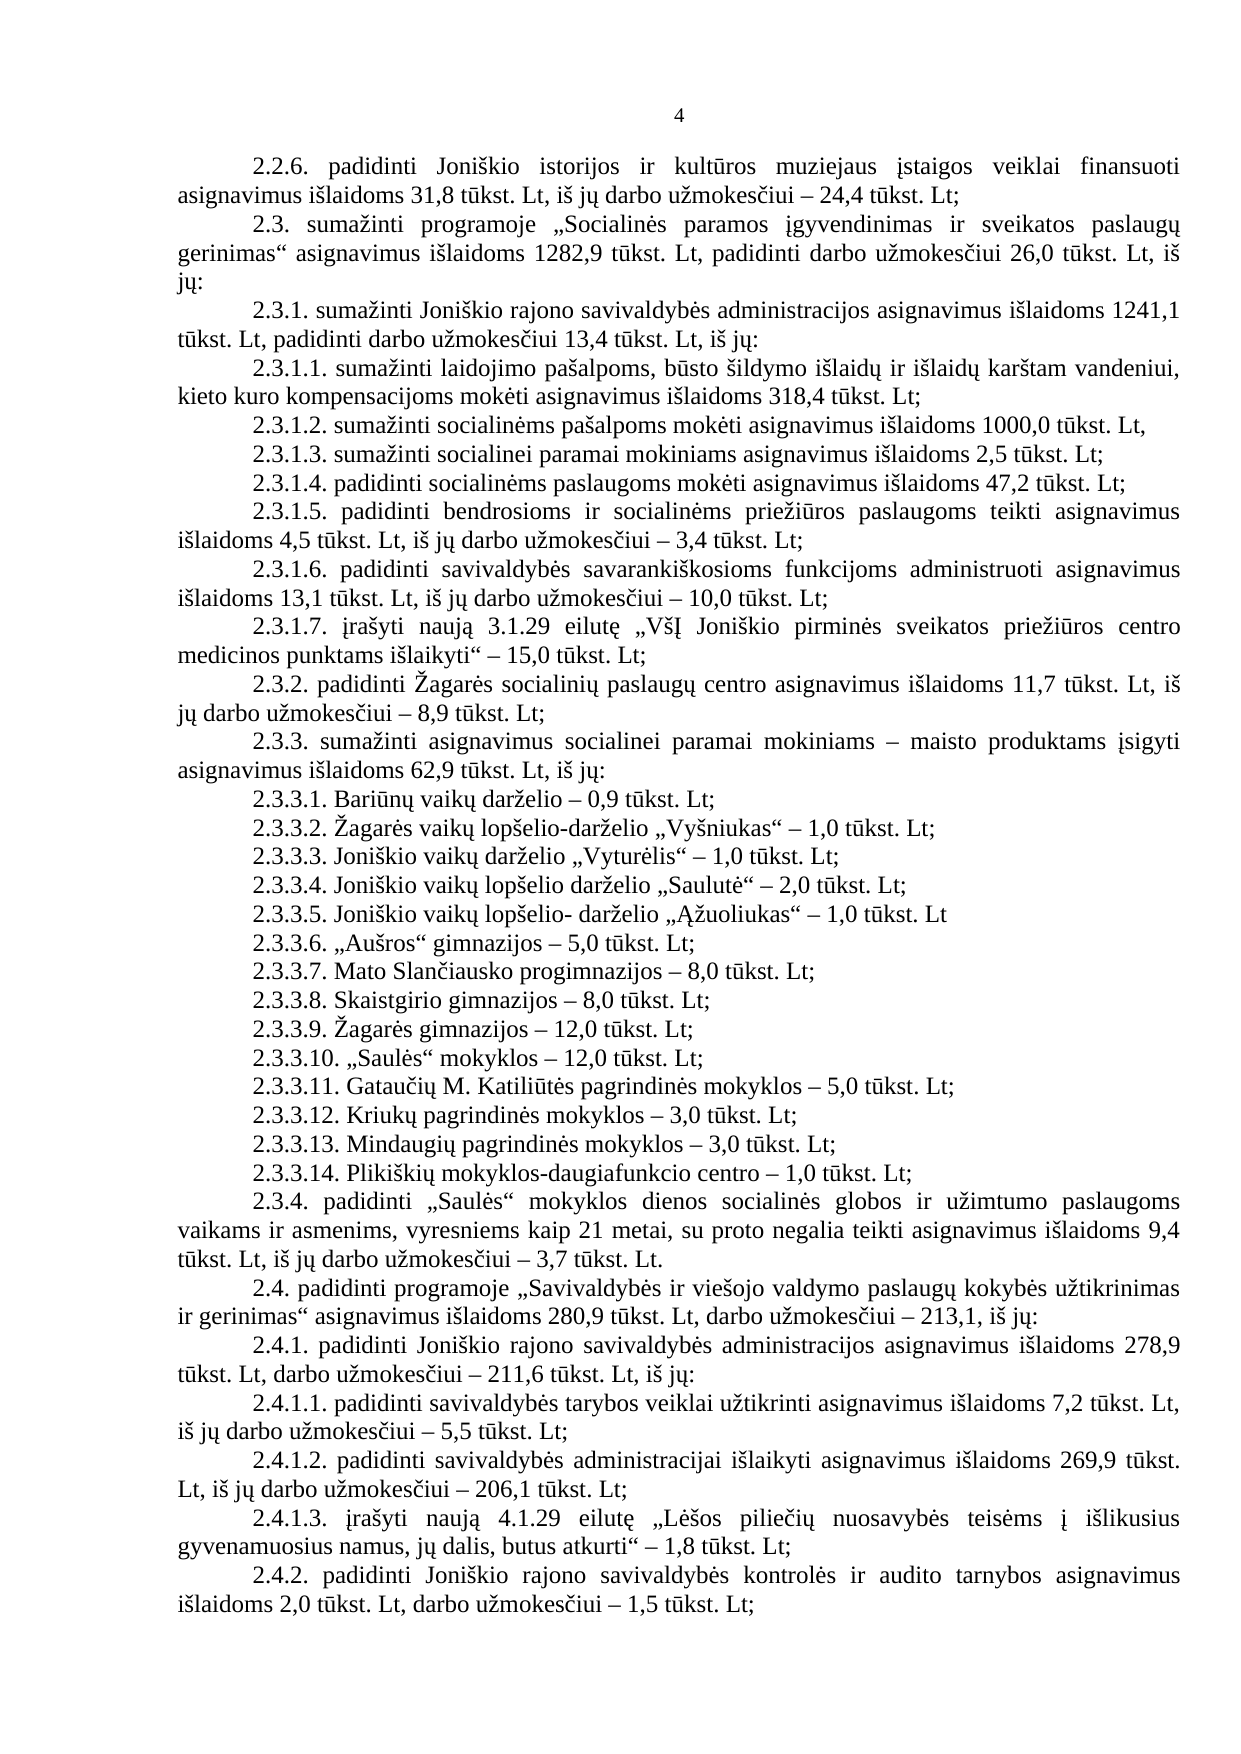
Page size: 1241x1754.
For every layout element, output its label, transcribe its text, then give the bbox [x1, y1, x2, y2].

text 2.3.3.12. Kriukų pagrindinės mokyklos – 3,0 tūkst. Lt; [252, 1100, 1181, 1129]
text 2.3.3.7. Mato Slančiausko progimnazijos – 8,0 tūkst. Lt; [252, 956, 1181, 985]
text 2.3.1.3. sumažinti socialinei paramai mokiniams asignavimus išlaidoms 2,5 tūkst. Lt; [177, 439, 1181, 468]
text 2.3.1. sumažinti Joniškio rajono savivaldybės administracijos asignavimus išlaidoms 1241,1 tūkst. Lt, padidinti darbo užmokesčiui 13,4 tūkst. Lt, iš jų: [177, 295, 1181, 353]
text 2.2.6. padidinti Joniškio istorijos ir kultūros muziejaus įstaigos veiklai finansuoti asignavimus išlaidoms 31,8 tūkst. Lt, iš jų darbo užmokesčiui – 24,4 tūkst. Lt; [177, 151, 1181, 209]
text 2.3.3.3. Joniškio vaikų darželio „Vyturėlis“ – 1,0 tūkst. Lt; [252, 841, 1181, 870]
text 2.3.1.4. padidinti socialinėms paslaugoms mokėti asignavimus išlaidoms 47,2 tūkst. Lt; [177, 468, 1181, 496]
text 2.3.4. padidinti „Saulės“ mokyklos dienos socialinės globos ir užimtumo paslaugoms vaikams ir asmenims, vyresniems kaip 21 metai, su proto negalia teikti asignavimus išlaidoms 9,4 tūkst. Lt, iš jų darbo užmokesčiui – 3,7 tūkst. Lt. [177, 1186, 1181, 1273]
text 2.3.3.1. Bariūnų vaikų darželio – 0,9 tūkst. Lt; [252, 784, 1181, 813]
text 2.4.2. padidinti Joniškio rajono savivaldybės kontrolės ir audito tarnybos asignavimus išlaidoms 2,0 tūkst. Lt, darbo užmokesčiui – 1,5 tūkst. Lt; [177, 1560, 1181, 1618]
text 2.3.2. padidinti Žagarės socialinių paslaugų centro asignavimus išlaidoms 11,7 tūkst. Lt, iš jų darbo užmokesčiui – 8,9 tūkst. Lt; [177, 669, 1181, 726]
text 2.3.3.2. Žagarės vaikų lopšelio-darželio „Vyšniukas“ – 1,0 tūkst. Lt; [252, 813, 1181, 841]
text 2.4. padidinti programoje „Savivaldybės ir viešojo valdymo paslaugų kokybės užtikrinimas ir gerinimas“ asignavimus išlaidoms 280,9 tūkst. Lt, darbo užmokesčiui – 213,1, iš jų: [177, 1273, 1181, 1330]
text 2.3.1.1. sumažinti laidojimo pašalpoms, būsto šildymo išlaidų ir išlaidų karštam vandeniui, kieto kuro kompensacijoms mokėti asignavimus išlaidoms 318,4 tūkst. Lt; [177, 353, 1181, 410]
text 2.4.1.3. įrašyti naują 4.1.29 eilutę „Lėšos piliečių nuosavybės teisėms į išlikusius gyvenamuosius namus, jų dalis, butus atkurti“ – 1,8 tūkst. Lt; [177, 1503, 1181, 1560]
text 2.4.1. padidinti Joniškio rajono savivaldybės administracijos asignavimus išlaidoms 278,9 tūkst. Lt, darbo užmokesčiui – 211,6 tūkst. Lt, iš jų: [177, 1330, 1181, 1388]
text 2.3.3.11. Gataučių M. Katiliūtės pagrindinės mokyklos – 5,0 tūkst. Lt; [252, 1071, 1181, 1100]
text 2.3.3.9. Žagarės gimnazijos – 12,0 tūkst. Lt; [252, 1014, 1181, 1043]
text 2.3. sumažinti programoje „Socialinės paramos įgyvendinimas ir sveikatos paslaugų gerinimas“ asignavimus išlaidoms 1282,9 tūkst. Lt, padidinti darbo užmokesčiui 26,0 tūkst. Lt, iš jų: [177, 209, 1181, 295]
text 2.4.1.1. padidinti savivaldybės tarybos veiklai užtikrinti asignavimus išlaidoms 7,2 tūkst. Lt, iš jų darbo užmokesčiui – 5,5 tūkst. Lt; [177, 1388, 1181, 1445]
text 2.3.3.14. Plikiškių mokyklos-daugiafunkcio centro – 1,0 tūkst. Lt; [252, 1158, 1181, 1186]
text 2.3.3.8. Skaistgirio gimnazijos – 8,0 tūkst. Lt; [252, 985, 1181, 1014]
text 2.4.1.2. padidinti savivaldybės administracijai išlaikyti asignavimus išlaidoms 269,9 tūkst. Lt, iš jų darbo užmokesčiui – 206,1 tūkst. Lt; [177, 1445, 1181, 1503]
text 2.3.1.5. padidinti bendrosioms ir socialinėms priežiūros paslaugoms teikti asignavimus išlaidoms 4,5 tūkst. Lt, iš jų darbo užmokesčiui – 3,4 tūkst. Lt; [177, 496, 1181, 554]
text 2.3.3.10. „Saulės“ mokyklos – 12,0 tūkst. Lt; [252, 1043, 1181, 1071]
text 2.3.3.13. Mindaugių pagrindinės mokyklos – 3,0 tūkst. Lt; [252, 1129, 1181, 1158]
text 2.3.1.2. sumažinti socialinėms pašalpoms mokėti asignavimus išlaidoms 1000,0 tūkst. Lt, [177, 410, 1181, 439]
text 2.3.3. sumažinti asignavimus socialinei paramai mokiniams – maisto produktams įsigyti asignavimus išlaidoms 62,9 tūkst. Lt, iš jų: [177, 726, 1181, 784]
text 2.3.1.6. padidinti savivaldybės savarankiškosioms funkcijoms administruoti asignavimus išlaidoms 13,1 tūkst. Lt, iš jų darbo užmokesčiui – 10,0 tūkst. Lt; [177, 554, 1181, 611]
text 2.3.3.4. Joniškio vaikų lopšelio darželio „Saulutė“ – 2,0 tūkst. Lt; [252, 870, 1181, 899]
text 2.3.3.6. „Aušros“ gimnazijos – 5,0 tūkst. Lt; [252, 928, 1181, 956]
text 2.3.3.5. Joniškio vaikų lopšelio- darželio „Ąžuoliukas“ – 1,0 tūkst. Lt [252, 899, 1181, 928]
text 2.3.1.7. įrašyti naują 3.1.29 eilutę „VšĮ Joniškio pirminės sveikatos priežiūros centro medicinos punktams išlaikyti“ – 15,0 tūkst. Lt; [177, 611, 1181, 669]
